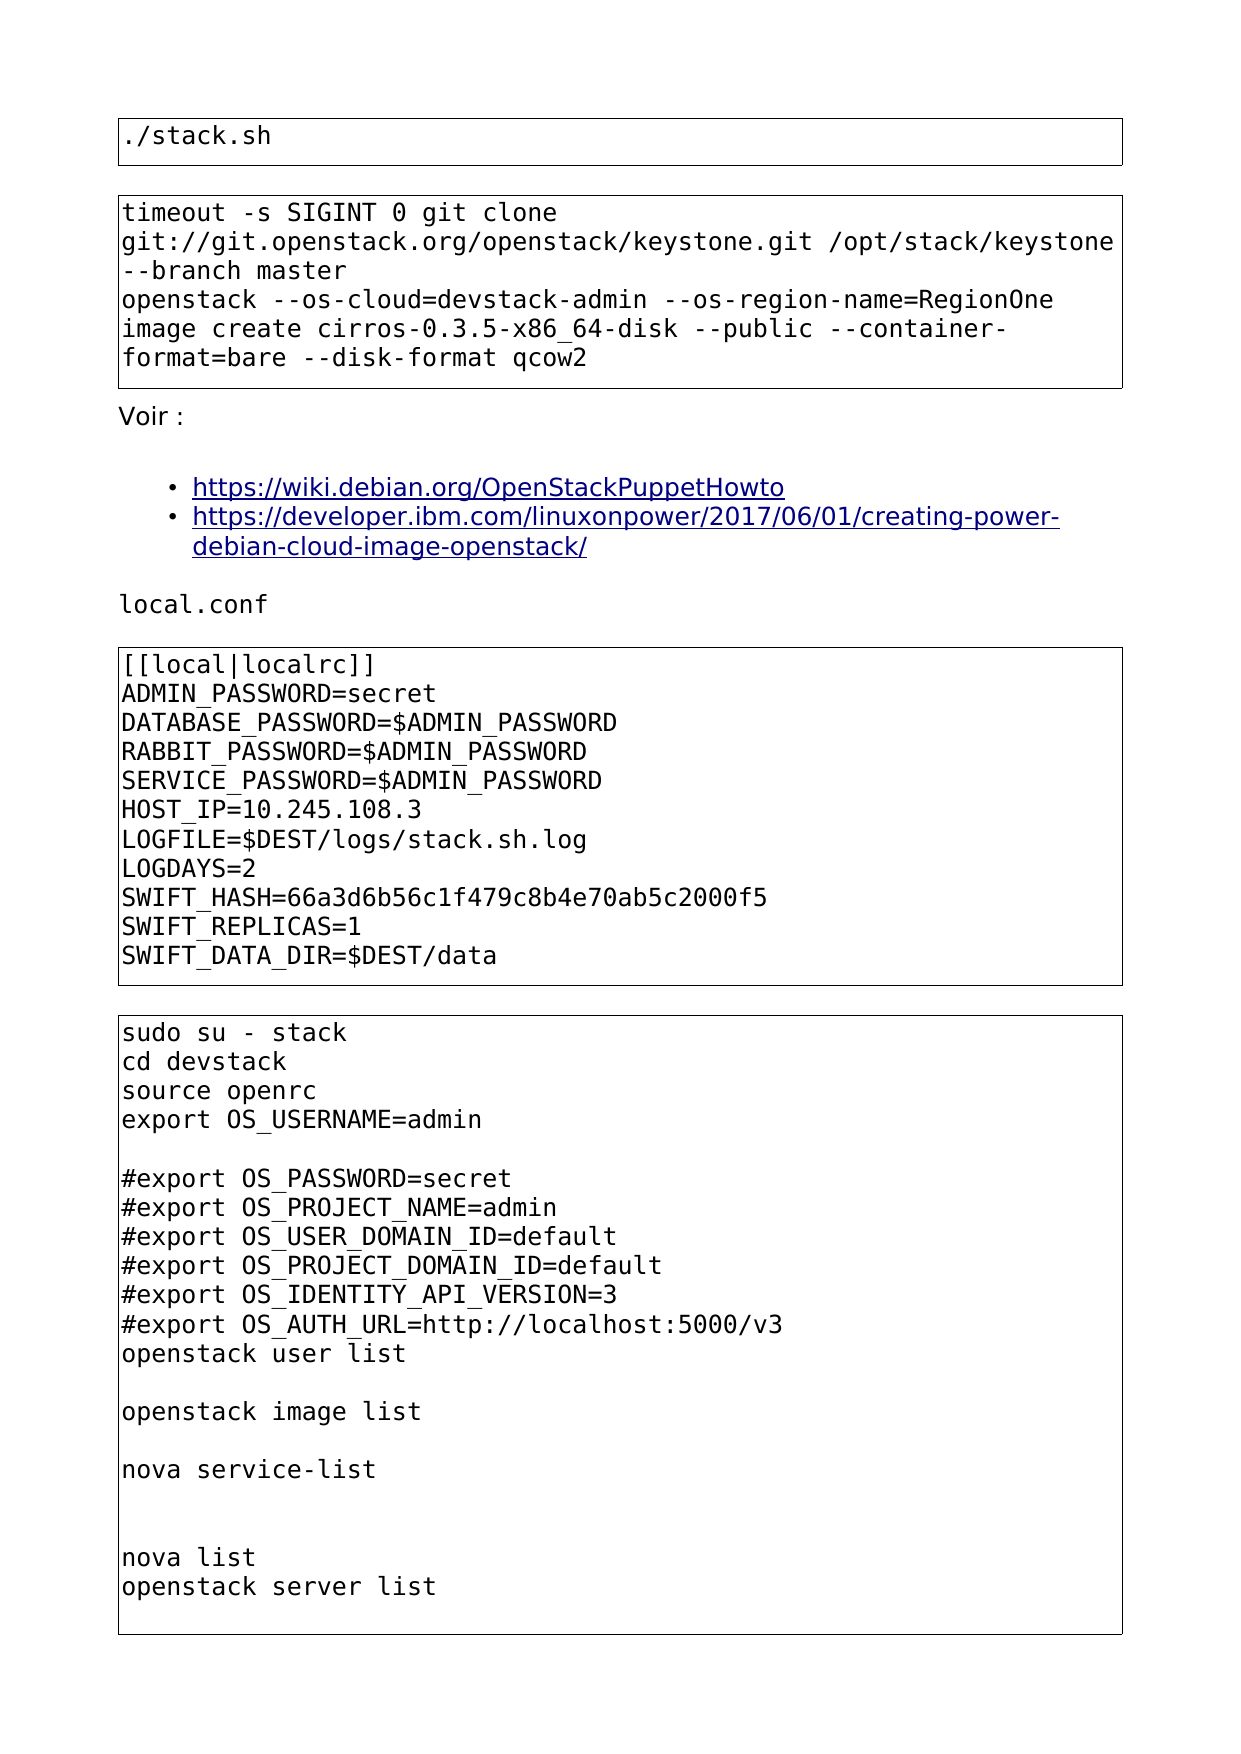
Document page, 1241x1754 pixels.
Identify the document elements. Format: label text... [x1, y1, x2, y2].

table_header [[local|localrc]] ADMIN_PASSWORD=secret DATABASE_PASSWORD=$ADMIN_PASSWORD RABBIT_PASSWORD=$ADMIN_PASSWORD SERVICE_PASSWORD=$ADMIN_PASSWORD HOST_IP=10.245.108.3 LOGFILE=$DEST/logs/stack.sh.log LOGDAYS=2 SWIFT_HASH=66a3d6b56c1f479c8b4e70ab5c2000f5 SWIFT_REPLICAS=1 SWIFT_DATA_DIR=$DEST/data [119, 648, 1122, 985]
table_header timeout -s SIGINT 0 git clone git://git.openstack.org/openstack/keystone.git /opt/stack/keystone --branch master openstack --os-cloud=devstack-admin --os-region-name=RegionOne image create cirros-0.3.5-x86_64-disk --public --container-format=bare --disk-format qcow2 [119, 196, 1122, 387]
text Voir : [118, 402, 1122, 431]
list https://developer.ibm.com/linuxonpower/2017/06/01/creating-power-debian-cloud-image-openstack/ [177, 503, 1122, 561]
table_header ./stack.sh [119, 119, 1122, 165]
table_header sudo su - stack cd devstack source openrc export OS_USERNAME=admin #export OS_PASSWORD=secret #export OS_PROJECT_NAME=admin #export OS_USER_DOMAIN_ID=default #export OS_PROJECT_DOMAIN_ID=default #export OS_IDENTITY_API_VERSION=3 #export OS_AUTH_URL=http://localhost:5000/v3 openstack user list openstack image list nova service-list nova list openstack server list [119, 1016, 1122, 1633]
text local.conf [118, 590, 1122, 619]
list https://wiki.debian.org/OpenStackPuppetHowto [177, 473, 1122, 503]
